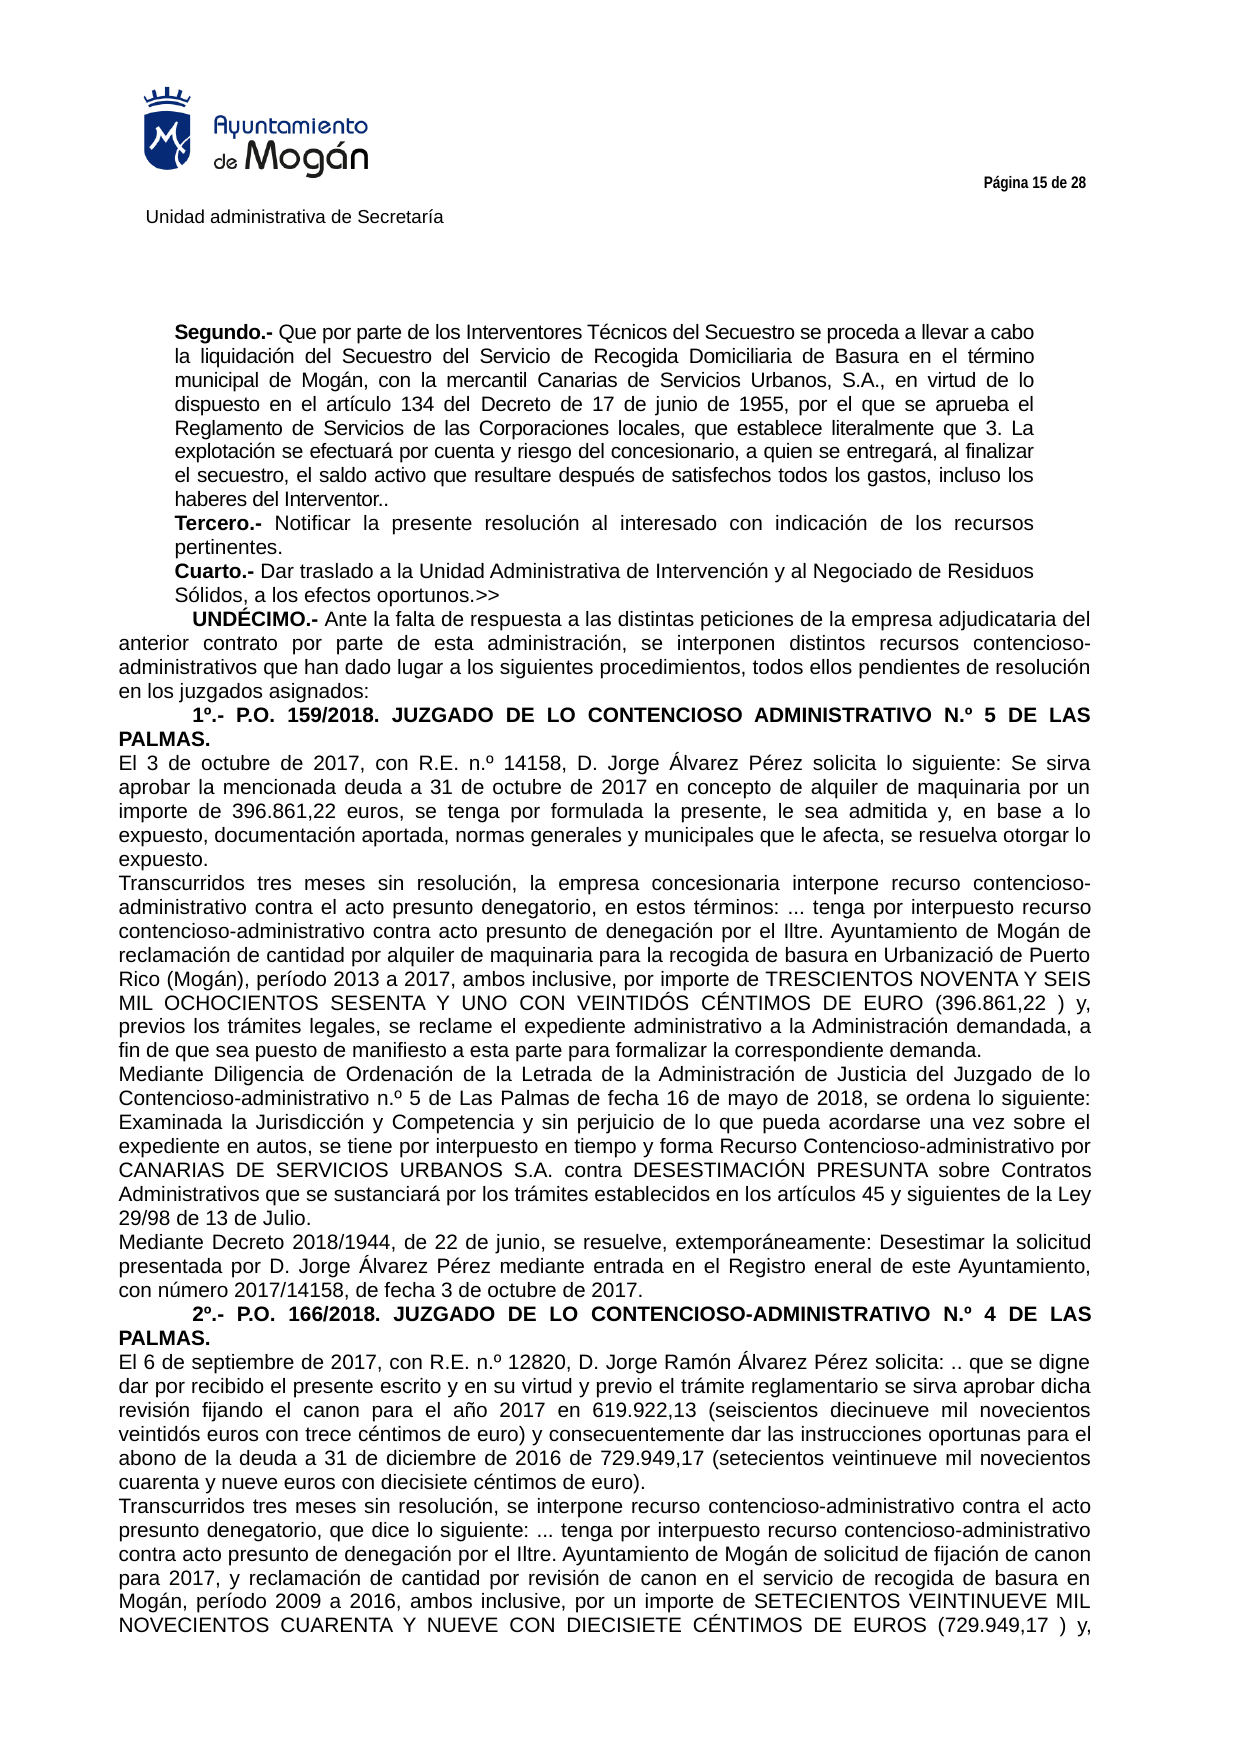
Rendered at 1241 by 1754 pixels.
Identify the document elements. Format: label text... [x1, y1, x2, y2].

text Tercero.- Notificar la presente resolución al interesado con indicación de los recursos pertinentes. [174, 511, 1035, 559]
text Segundo.- Que por parte de los Interventores Técnicos del Secuestro se proceda a llevar a cabo la liquidación del Secuestro del Servicio de Recogida Domiciliaria de Basura en el término municipal de Mogán, con la mercantil Canarias de Servicios Urbanos, S.A., en virtud de lo dispuesto en el artículo 134 del Decreto de 17 de junio de 1955, por el que se aprueba el Reglamento de Servicios de las Corporaciones locales, que establece literalmente que 3. La explotación se efectuará por cuenta y riesgo del concesionario, a quien se entregará, al finalizar el secuestro, el saldo activo que resultare después de satisfechos todos los gastos, incluso los haberes del Interventor.. [174, 319, 1035, 511]
picture [129, 65, 385, 196]
text El 3 de octubre de 2017, con R.E. n.º 14158, D. Jorge Álvarez Pérez solicita lo siguiente: Se sirva aprobar la mencionada deuda a 31 de octubre de 2017 en concepto de alquiler de maquinaria por un importe de 396.861,22 euros, se tenga por formulada la presente, le sea admitida y, en base a lo expuesto, documentación aportada, normas generales y municipales que le afecta, se resuelva otorgar lo expuesto. [118, 751, 1092, 871]
text Transcurridos tres meses sin resolución, la empresa concesionaria interpone recurso contencioso-administrativo contra el acto presunto denegatorio, en estos términos: ... tenga por interpuesto recurso contencioso-administrativo contra acto presunto de denegación por el Iltre. Ayuntamiento de Mogán de reclamación de cantidad por alquiler de maquinaria para la recogida de basura en Urbanizació de Puerto Rico (Mogán), período 2013 a 2017, ambos inclusive, por importe de TRESCIENTOS NOVENTA Y SEIS MIL OCHOCIENTOS SESENTA Y UNO CON VEINTIDÓS CÉNTIMOS DE EURO (396.861,22 ) y, previos los trámites legales, se reclame el expediente administrativo a la Administración demandada, a fin de que sea puesto de manifiesto a esta parte para formalizar la correspondiente demanda. [118, 871, 1092, 1062]
text Cuarto.- Dar traslado a la Unidad Administrativa de Intervención y al Negociado de Residuos Sólidos, a los efectos oportunos.>> [174, 559, 1035, 607]
text Mediante Decreto 2018/1944, de 22 de junio, se resuelve, extemporáneamente: Desestimar la solicitud presentada por D. Jorge Álvarez Pérez mediante entrada en el Registro eneral de este Ayuntamiento, con número 2017/14158, de fecha 3 de octubre de 2017. [118, 1230, 1092, 1302]
text 2º.- P.O. 166/2018. JUZGADO DE LO CONTENCIOSO-ADMINISTRATIVO N.º 4 DE LAS PALMAS. [118, 1302, 1092, 1350]
text UNDÉCIMO.- Ante la falta de respuesta a las distintas peticiones de la empresa adjudicataria del anterior contrato por parte de esta administración, se interponen distintos recursos contencioso-administrativos que han dado lugar a los siguientes procedimientos, todos ellos pendientes de resolución en los juzgados asignados: [118, 607, 1092, 703]
text El 6 de septiembre de 2017, con R.E. n.º 12820, D. Jorge Ramón Álvarez Pérez solicita: .. que se digne dar por recibido el presente escrito y en su virtud y previo el trámite reglamentario se sirva aprobar dicha revisión fijando el canon para el año 2017 en 619.922,13 (seiscientos diecinueve mil novecientos veintidós euros con trece céntimos de euro) y consecuentemente dar las instrucciones oportunas para el abono de la deuda a 31 de diciembre de 2016 de 729.949,17 (setecientos veintinueve mil novecientos cuarenta y nueve euros con diecisiete céntimos de euro). [118, 1350, 1092, 1493]
text Transcurridos tres meses sin resolución, se interpone recurso contencioso-administrativo contra el acto presunto denegatorio, que dice lo siguiente: ... tenga por interpuesto recurso contencioso-administrativo contra acto presunto de denegación por el Iltre. Ayuntamiento de Mogán de solicitud de fijación de canon para 2017, y reclamación de cantidad por revisión de canon en el servicio de recogida de basura en Mogán, período 2009 a 2016, ambos inclusive, por un importe de SETECIENTOS VEINTINUEVE MIL NOVECIENTOS CUARENTA Y NUEVE CON DIECISIETE CÉNTIMOS DE EUROS (729.949,17 ) y, [118, 1493, 1092, 1637]
text 1º.- P.O. 159/2018. JUZGADO DE LO CONTENCIOSO ADMINISTRATIVO N.º 5 DE LAS PALMAS. [118, 703, 1092, 751]
text Mediante Diligencia de Ordenación de la Letrada de la Administración de Justicia del Juzgado de lo Contencioso-administrativo n.º 5 de Las Palmas de fecha 16 de mayo de 2018, se ordena lo siguiente: Examinada la Jurisdicción y Competencia y sin perjuicio de lo que pueda acordarse una vez sobre el expediente en autos, se tiene por interpuesto en tiempo y forma Recurso Contencioso-administrativo por CANARIAS DE SERVICIOS URBANOS S.A. contra DESESTIMACIÓN PRESUNTA sobre Contratos Administrativos que se sustanciará por los trámites establecidos en los artículos 45 y siguientes de la Ley 29/98 de 13 de Julio. [118, 1062, 1092, 1230]
